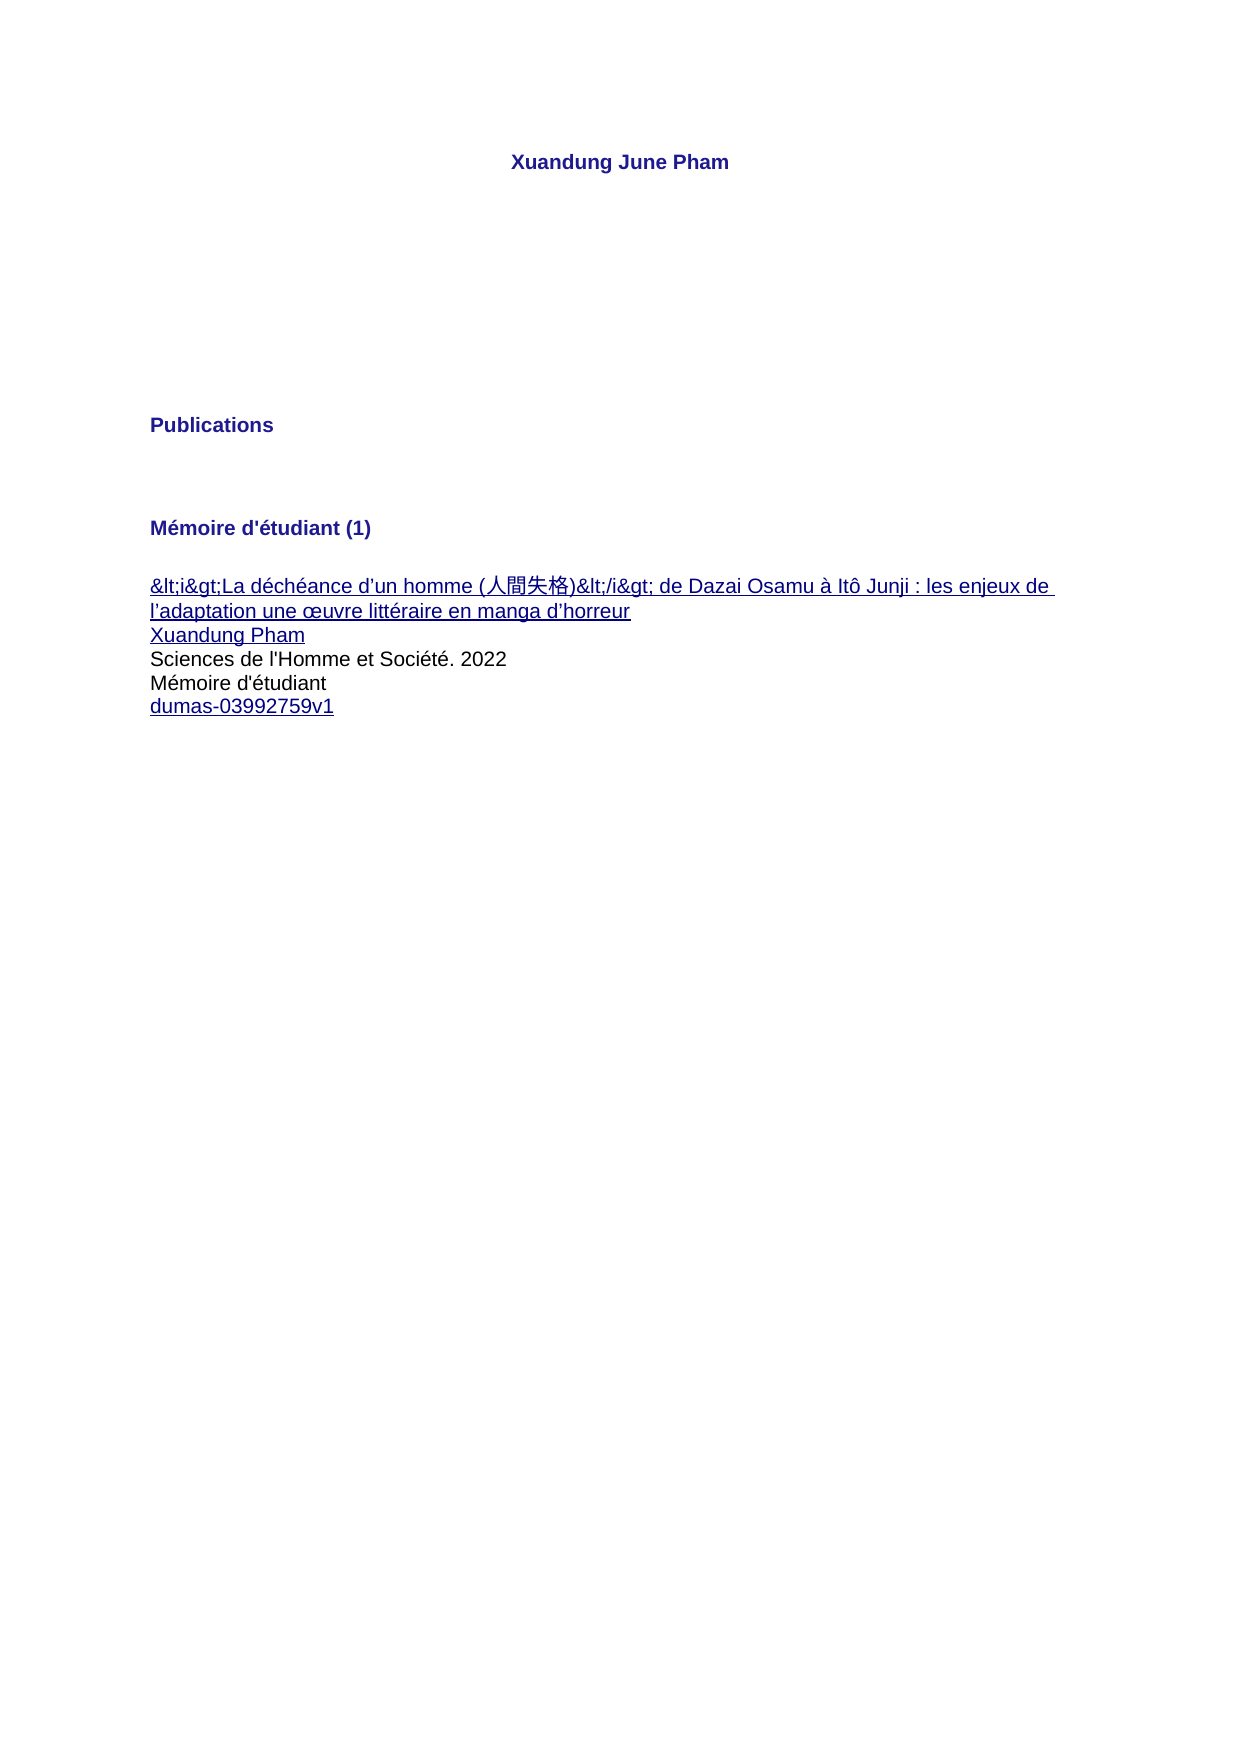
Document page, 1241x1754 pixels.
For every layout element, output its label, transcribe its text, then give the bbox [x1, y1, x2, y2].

subtitle Publications [150, 412, 1090, 436]
table_header &lt;i&gt;La déchéance d’un homme (人間失格)&lt;/i&gt; de Dazai Osamu à Itô Junji : les enjeux de l’adaptation une œuvre littéraire en manga d’horreur Xuandung Pham Sciences de l'Homme et Société. 2022 Mémoire d'étudiant dumas-03992759v1 [150, 574, 1090, 718]
subtitle Mémoire d'étudiant (1) [150, 516, 1090, 539]
subtitle Xuandung June Pham [150, 150, 1090, 174]
